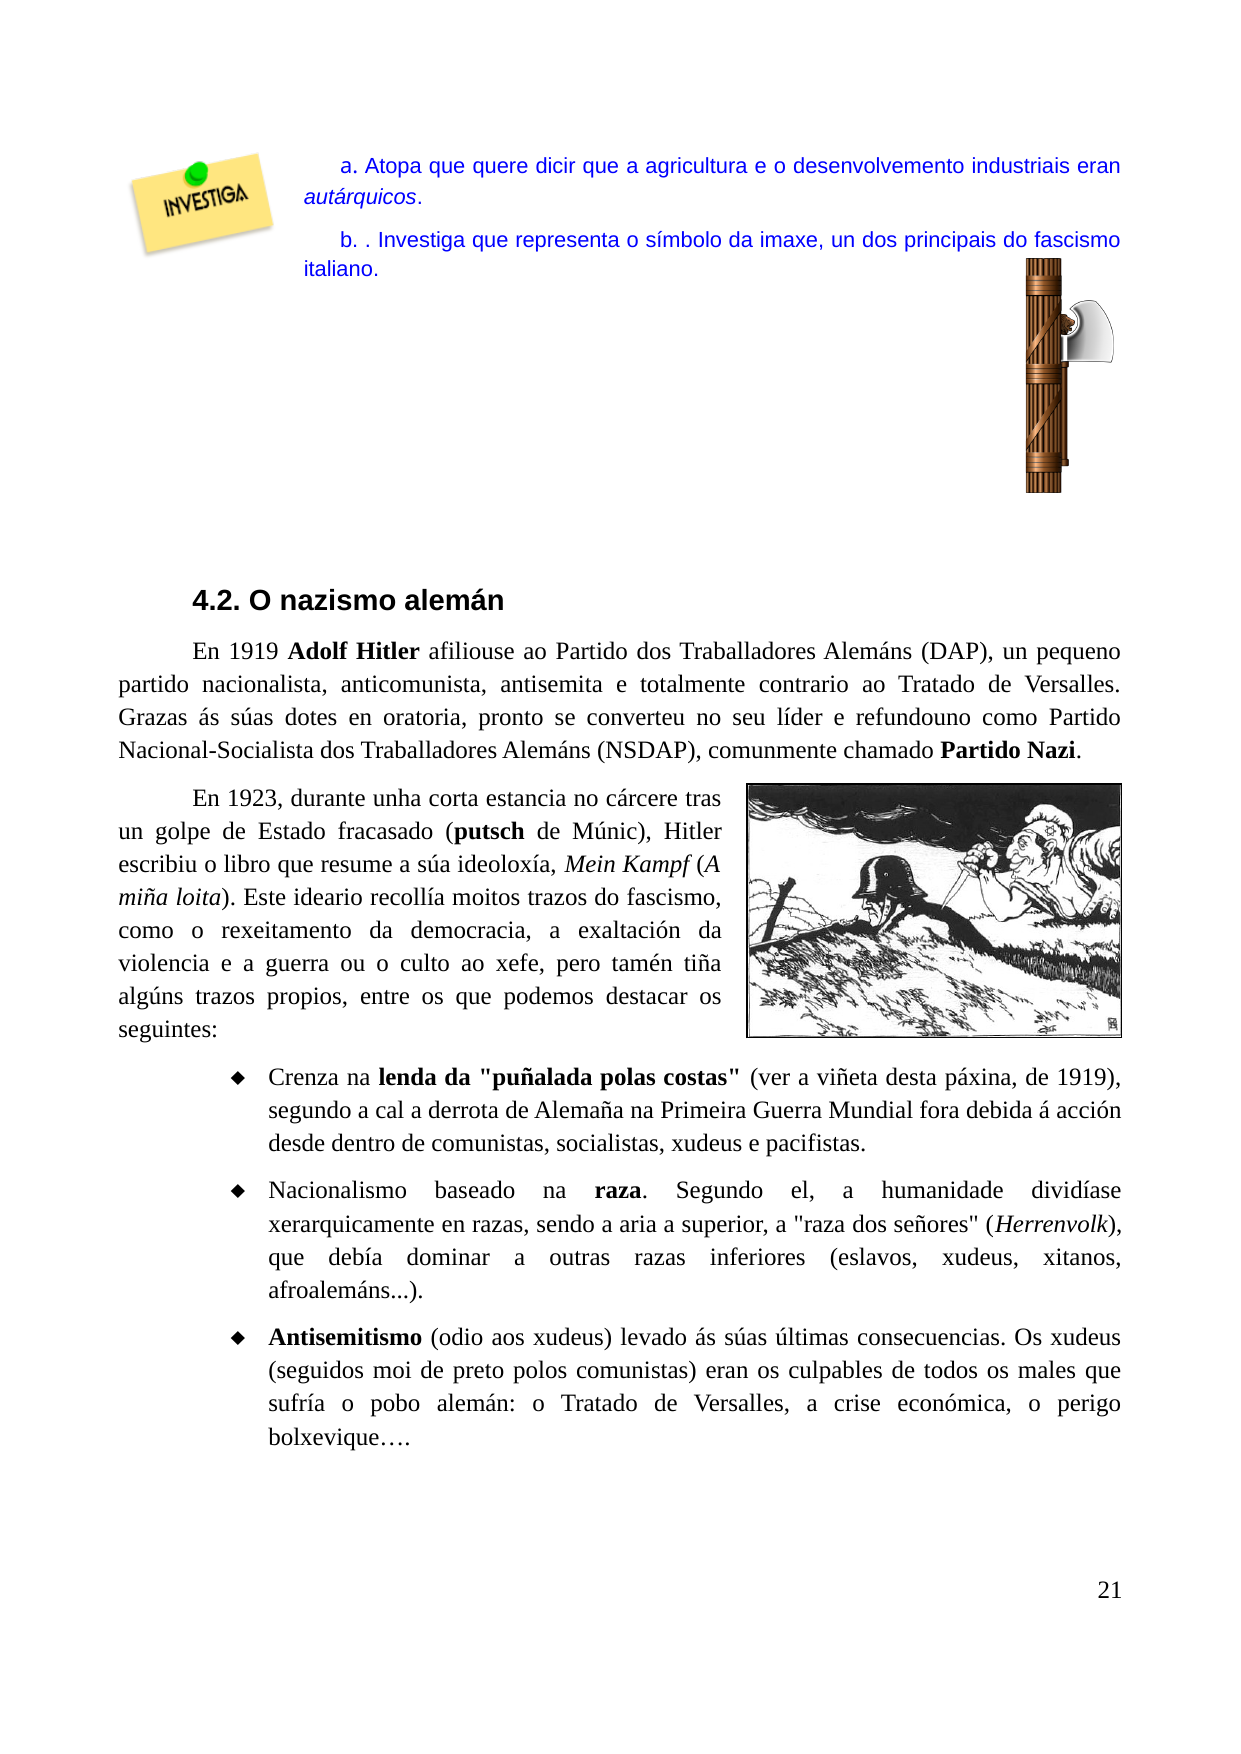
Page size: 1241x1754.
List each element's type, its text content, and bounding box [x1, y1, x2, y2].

text b. . Investiga que representa o símbolo da imaxe, un dos principais do fascismo italiano. [118, 227, 1122, 281]
picture [116, 147, 286, 266]
picture [748, 785, 1121, 1037]
list Nacionalismo baseado na raza. Segundo el, a humanidade dividíase xerarquicamente en razas, sendo a aria a superior, a "raza dos señores" (Herrenvolk), que debía dominar a outras razas inferiores (eslavos, xudeus, xitanos, afroalemáns...). [231, 1176, 1122, 1303]
text En 1919 Adolf Hitler afiliouse ao Partido dos Traballadores Alemáns (DAP), un pequeno partido nacionalista, anticomunista, antisemita e totalmente contrario ao Tratado de Versalles. Grazas ás súas dotes en oratoria, pronto se converteu no seu líder e refundouno como Partido Nacional-Socialista dos Traballadores Alemáns (NSDAP), comunmente chamado Partido Nazi. [118, 636, 1122, 764]
text En 1923, durante unha corta estancia no cárcere tras un golpe de Estado fracasado (putsch de Múnic), Hitler escribiu o libro que resume a súa ideoloxía, Mein Kampf (A miña loita). Este ideario recollía moitos trazos do fascismo, como o rexeitamento da democracia, a exaltación da violencia e a guerra ou o culto ao xefe, pero tamén tiña algúns trazos propios, entre os que podemos destacar os seguintes: [118, 783, 1122, 1043]
list Antisemitismo (odio aos xudeus) levado ás súas últimas consecuencias. Os xudeus (seguidos moi de preto polos comunistas) eran os culpables de todos os males que sufría o pobo alemán: o Tratado de Versalles, a crise económica, o perigo bolxevique…. [231, 1322, 1122, 1450]
picture [1025, 258, 1114, 493]
list Crenza na lenda da "puñalada polas costas" (ver a viñeta desta páxina, de 1919), segundo a cal a derrota de Alemaña na Primeira Guerra Mundial fora debida á acción desde dentro de comunistas, socialistas, xudeus e pacifistas. [231, 1062, 1122, 1157]
text a. Atopa que quere dicir que a agricultura e o desenvolvemento industriais eran autárquicos. [286, 150, 1122, 209]
text 4.2. O nazismo alemán [118, 583, 1122, 616]
